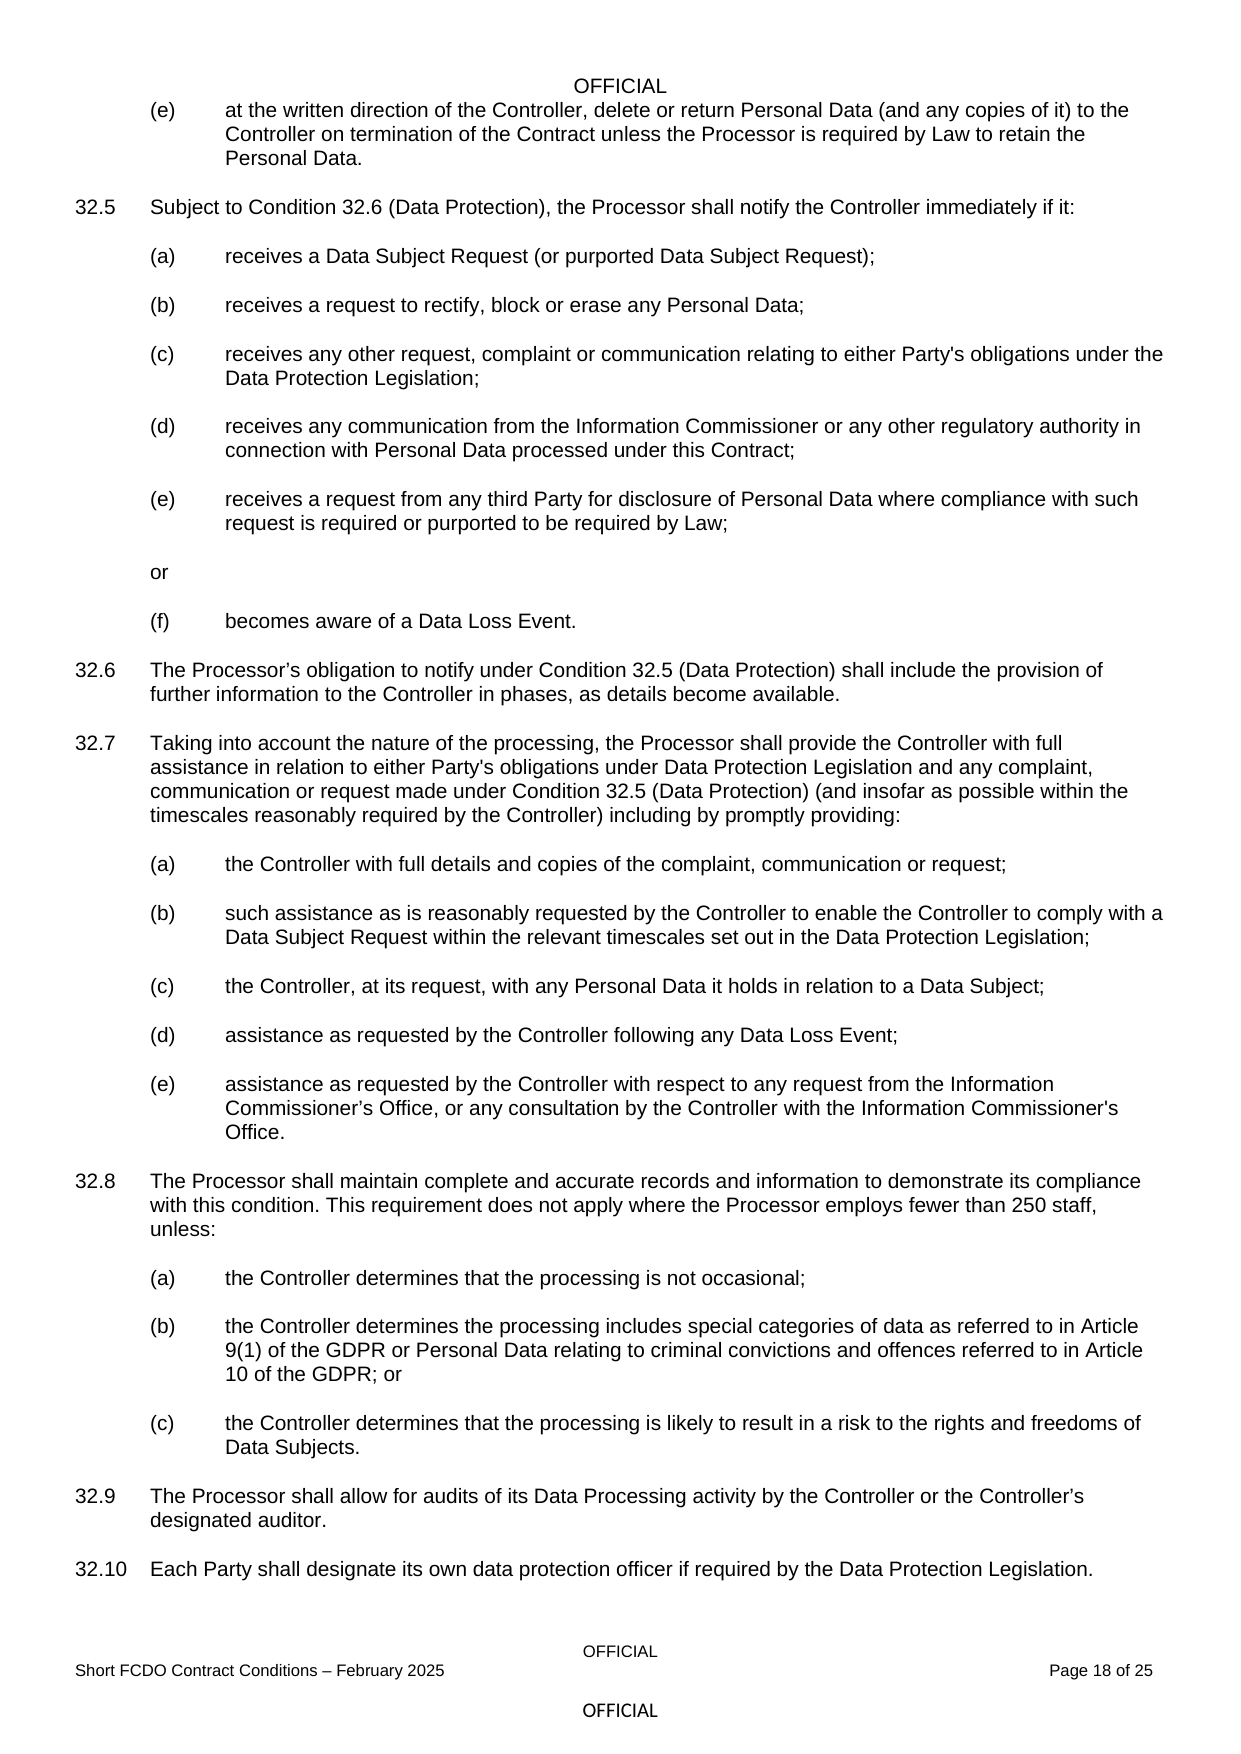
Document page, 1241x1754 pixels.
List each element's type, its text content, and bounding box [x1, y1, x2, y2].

text (e) receives a request from any third Party for disclosure of Personal Data where compliance with such request is required or purported to be required by Law; [150, 487, 1165, 535]
text or [150, 560, 1165, 584]
text (b) such assistance as is reasonably requested by the Controller to enable the Controller to comply with a Data Subject Request within the relevant timescales set out in the Data Protection Legislation; [150, 901, 1165, 949]
text (c) receives any other request, complaint or communication relating to either Party's obligations under the Data Protection Legislation; [150, 341, 1165, 389]
text (a) the Controller with full details and copies of the complaint, communication or request; [150, 852, 1165, 876]
text (b) the Controller determines the processing includes special categories of data as referred to in Article 9(1) of the GDPR or Personal Data relating to criminal convictions and offences referred to in Article 10 of the GDPR; or [150, 1314, 1165, 1386]
text (f) becomes aware of a Data Loss Event. [150, 609, 1165, 633]
text (c) the Controller, at its request, with any Personal Data it holds in relation to a Data Subject; [150, 974, 1165, 998]
text (a) the Controller determines that the processing is not occasional; [150, 1265, 1165, 1289]
text (d) receives any communication from the Information Commissioner or any other regulatory authority in connection with Personal Data processed under this Contract; [150, 414, 1165, 462]
text (d) assistance as requested by the Controller following any Data Loss Event; [150, 1023, 1165, 1047]
text (b) receives a request to rectify, block or erase any Personal Data; [150, 292, 1165, 316]
text (e) at the written direction of the Controller, delete or return Personal Data (and any copies of it) to the Controller on termination of the Contract unless the Processor is required by Law to retain the Personal Data. [150, 98, 1165, 169]
text 32.9 The Processor shall allow for audits of its Data Processing activity by the Controller or the Controller’s designated auditor. [75, 1484, 1165, 1532]
text 32.10 Each Party shall designate its own data protection officer if required by the Data Protection Legislation. [75, 1557, 1165, 1581]
text 32.8 The Processor shall maintain complete and accurate records and information to demonstrate its compliance with this condition. This requirement does not apply where the Processor employs fewer than 250 staff, unless: [75, 1168, 1165, 1240]
text 32.7 Taking into account the nature of the processing, the Processor shall provide the Controller with full assistance in relation to either Party's obligations under Data Protection Legislation and any complaint, communication or request made under Condition 32.5 (Data Protection) (and insofar as possible within the timescales reasonably required by the Controller) including by promptly providing: [75, 731, 1165, 827]
text (e) assistance as requested by the Controller with respect to any request from the Information Commissioner’s Office, or any consultation by the Controller with the Information Commissioner's Office. [150, 1072, 1165, 1143]
text 32.6 The Processor’s obligation to notify under Condition 32.5 (Data Protection) shall include the provision of further information to the Controller in phases, as details become available. [75, 658, 1165, 706]
text 32.5 Subject to Condition 32.6 (Data Protection), the Processor shall notify the Controller immediately if it: [75, 194, 1165, 218]
text (c) the Controller determines that the processing is likely to result in a risk to the rights and freedoms of Data Subjects. [150, 1411, 1165, 1459]
text (a) receives a Data Subject Request (or purported Data Subject Request); [150, 243, 1165, 267]
